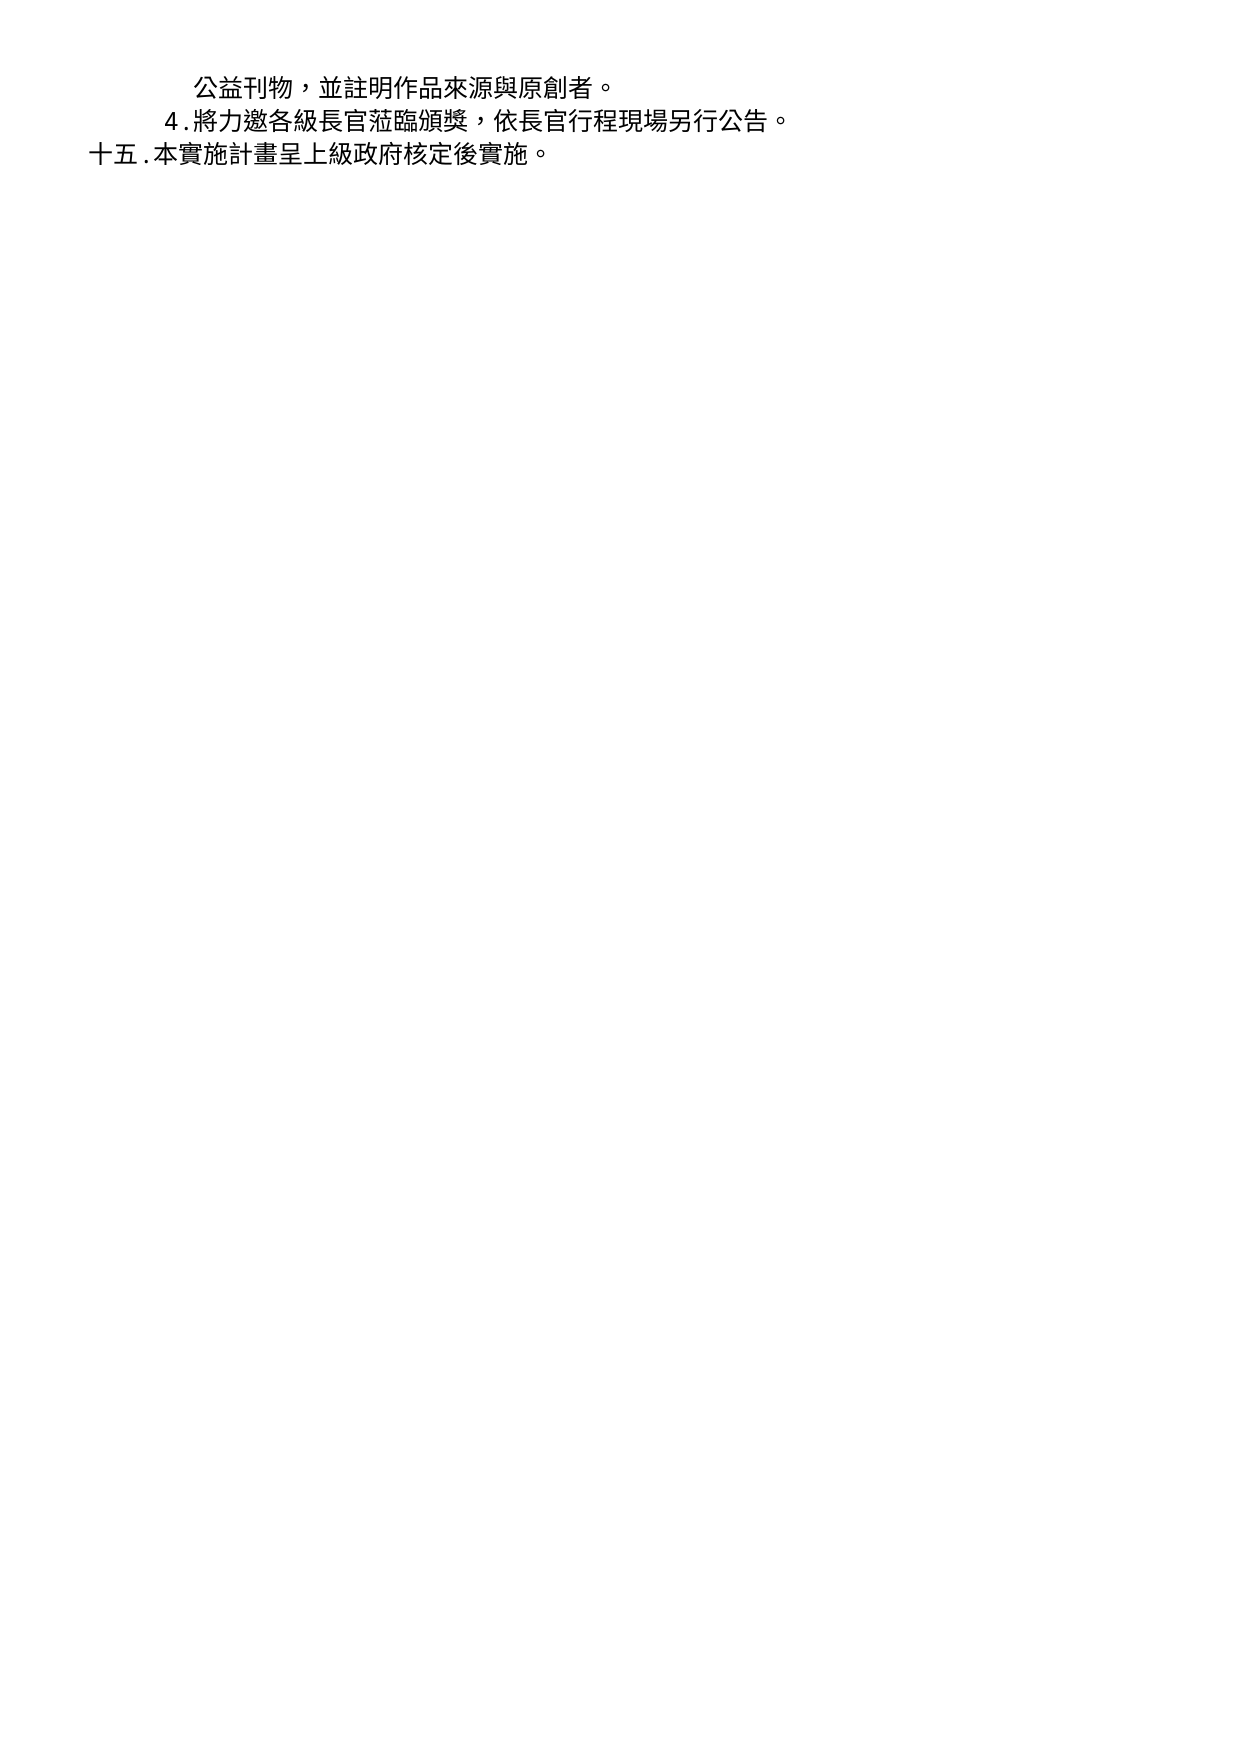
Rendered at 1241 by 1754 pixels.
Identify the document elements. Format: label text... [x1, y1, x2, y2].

text 十五.本實施計畫呈上級政府核定後實施。 [89, 137, 1152, 170]
text 4.將力邀各級長官蒞臨頒獎，依長官行程現場另行公告。 [89, 104, 1152, 137]
text 公益刊物，並註明作品來源與原創者。 [89, 70, 1152, 104]
